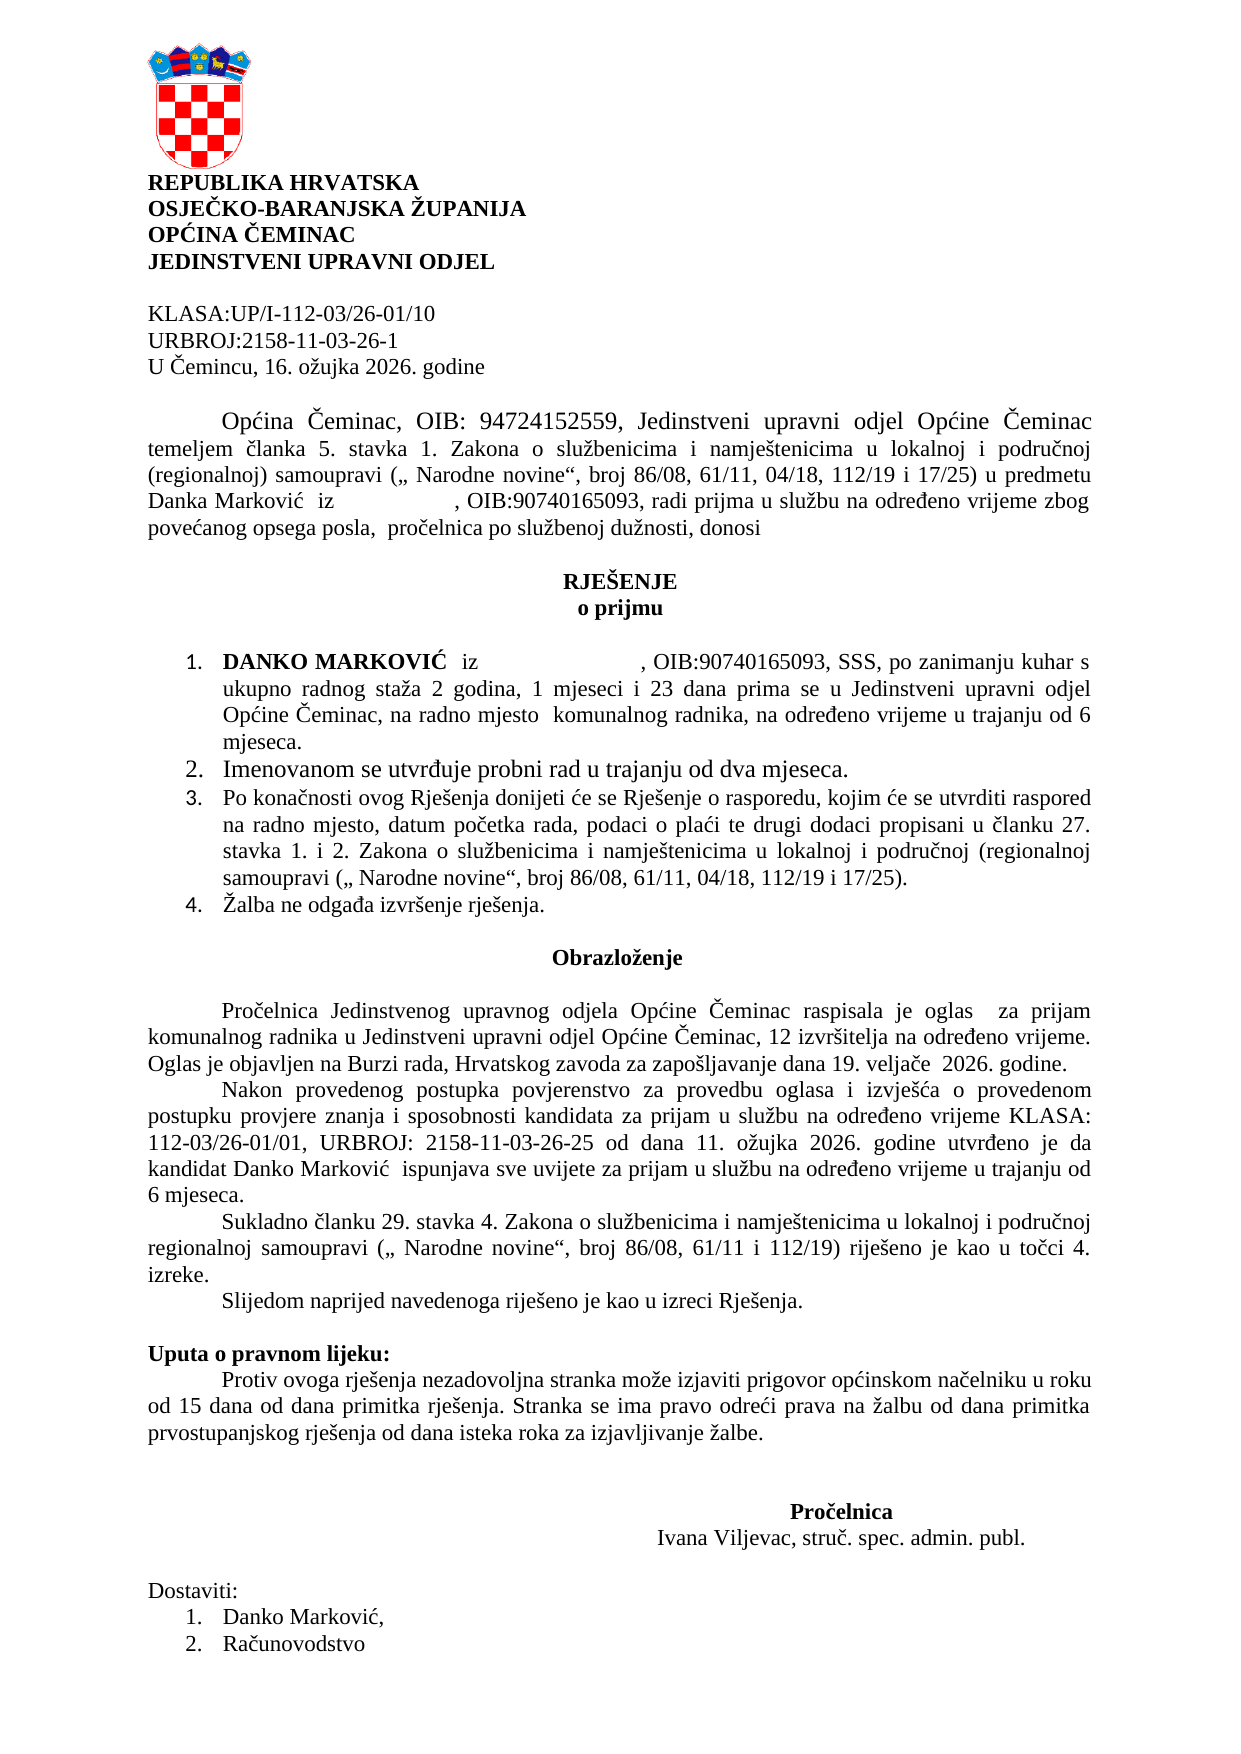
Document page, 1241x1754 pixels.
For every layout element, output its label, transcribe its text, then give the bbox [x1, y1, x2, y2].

text U Čemincu, 16. ožujka 2026. godine [148, 353, 1093, 379]
text Slijedom naprijed navedenoga riješeno je kao u izreci Rješenja. [148, 1287, 1093, 1313]
text Općina Čeminac, OIB: 94724152559, Jedinstveni upravni odjel Općine Čeminac temeljem članka 5. stavka 1. Zakona o službenicima i namještenicima u lokalnoj i područnoj (regionalnoj) samoupravi („ Narodne novine“, broj 86/08, 61/11, 04/18, 112/19 i 17/25) u predmetu Danka Marković iz , OIB:90740165093, radi prijma u službu na određeno vrijeme zbog povećanog opsega posla, pročelnica po službenoj dužnosti, donosi [148, 406, 1093, 540]
text Protiv ovoga rješenja nezadovoljna stranka može izjaviti prigovor općinskom načelniku u roku od 15 dana od dana primitka rješenja. Stranka se ima pravo odreći prava na žalbu od dana primitka prvostupanjskog rješenja od dana isteka roka za izjavljivanje žalbe. [148, 1366, 1093, 1445]
text JEDINSTVENI UPRAVNI ODJEL [148, 248, 1093, 274]
text Ivana Viljevac, struč. spec. admin. publ. [590, 1524, 1093, 1551]
list Imenovanom se utvrđuje probni rad u trajanju od dva mjeseca. [185, 754, 1093, 783]
text o prijmu [148, 594, 1093, 621]
text OSJEČKO-BARANJSKA ŽUPANIJA [148, 195, 1093, 221]
text REPUBLIKA HRVATSKA [148, 169, 1093, 195]
list Žalba ne odgađa izvršenje rješenja. [185, 890, 1093, 918]
text Uputa o pravnom lijeku: [148, 1340, 1093, 1366]
text Nakon provedenog postupka povjerenstvo za provedbu oglasa i izvješća o provedenom postupku provjere znanja i sposobnosti kandidata za prijam u službu na određeno vrijeme KLASA: 112-03/26-01/01, URBROJ: 2158-11-03-26-25 od dana 11. ožujka 2026. godine utvrđeno je da kandidat Danko Marković ispunjava sve uvijete za prijam u službu na određeno vrijeme u trajanju od 6 mjeseca. [148, 1076, 1093, 1208]
text RJEŠENJE [148, 568, 1093, 594]
text KLASA:UP/I-112-03/26-01/10 [148, 300, 1093, 327]
text Pročelnica [590, 1498, 1093, 1524]
text Pročelnica Jedinstvenog upravnog odjela Općine Čeminac raspisala je oglas za prijam komunalnog radnika u Jedinstveni upravni odjel Općine Čeminac, 12 izvršitelja na određeno vrijeme. Oglas je objavljen na Burzi rada, Hrvatskog zavoda za zapošljavanje dana 19. veljače 2026. godine. [148, 997, 1093, 1076]
text Dostaviti: [148, 1577, 1093, 1603]
list Računovodstvo [185, 1629, 1093, 1656]
list DANKO MARKOVIĆ iz , OIB:90740165093, SSS, po zanimanju kuhar s ukupno radnog staža 2 godina, 1 mjeseci i 23 dana prima se u Jedinstveni upravni odjel Općine Čeminac, na radno mjesto komunalnog radnika, na određeno vrijeme u trajanju od 6 mjeseca. [185, 647, 1093, 754]
text Sukladno članku 29. stavka 4. Zakona o službenicima i namještenicima u lokalnoj i područnoj regionalnoj samoupravi („ Narodne novine“, broj 86/08, 61/11 i 112/19) riješeno je kao u točci 4. izreke. [148, 1208, 1093, 1287]
list Po konačnosti ovog Rješenja donijeti će se Rješenje o rasporedu, kojim će se utvrditi raspored na radno mjesto, datum početka rada, podaci o plaći te drugi dodaci propisani u članku 27. stavka 1. i 2. Zakona o službenicima i namještenicima u lokalnoj i područnoj (regionalnoj samoupravi („ Narodne novine“, broj 86/08, 61/11, 04/18, 112/19 i 17/25). [185, 783, 1093, 890]
list Danko Marković, [185, 1603, 1093, 1629]
text Obrazloženje [148, 944, 1093, 971]
text URBROJ:2158-11-03-26-1 [148, 327, 1093, 353]
text OPĆINA ČEMINAC [148, 221, 1093, 248]
